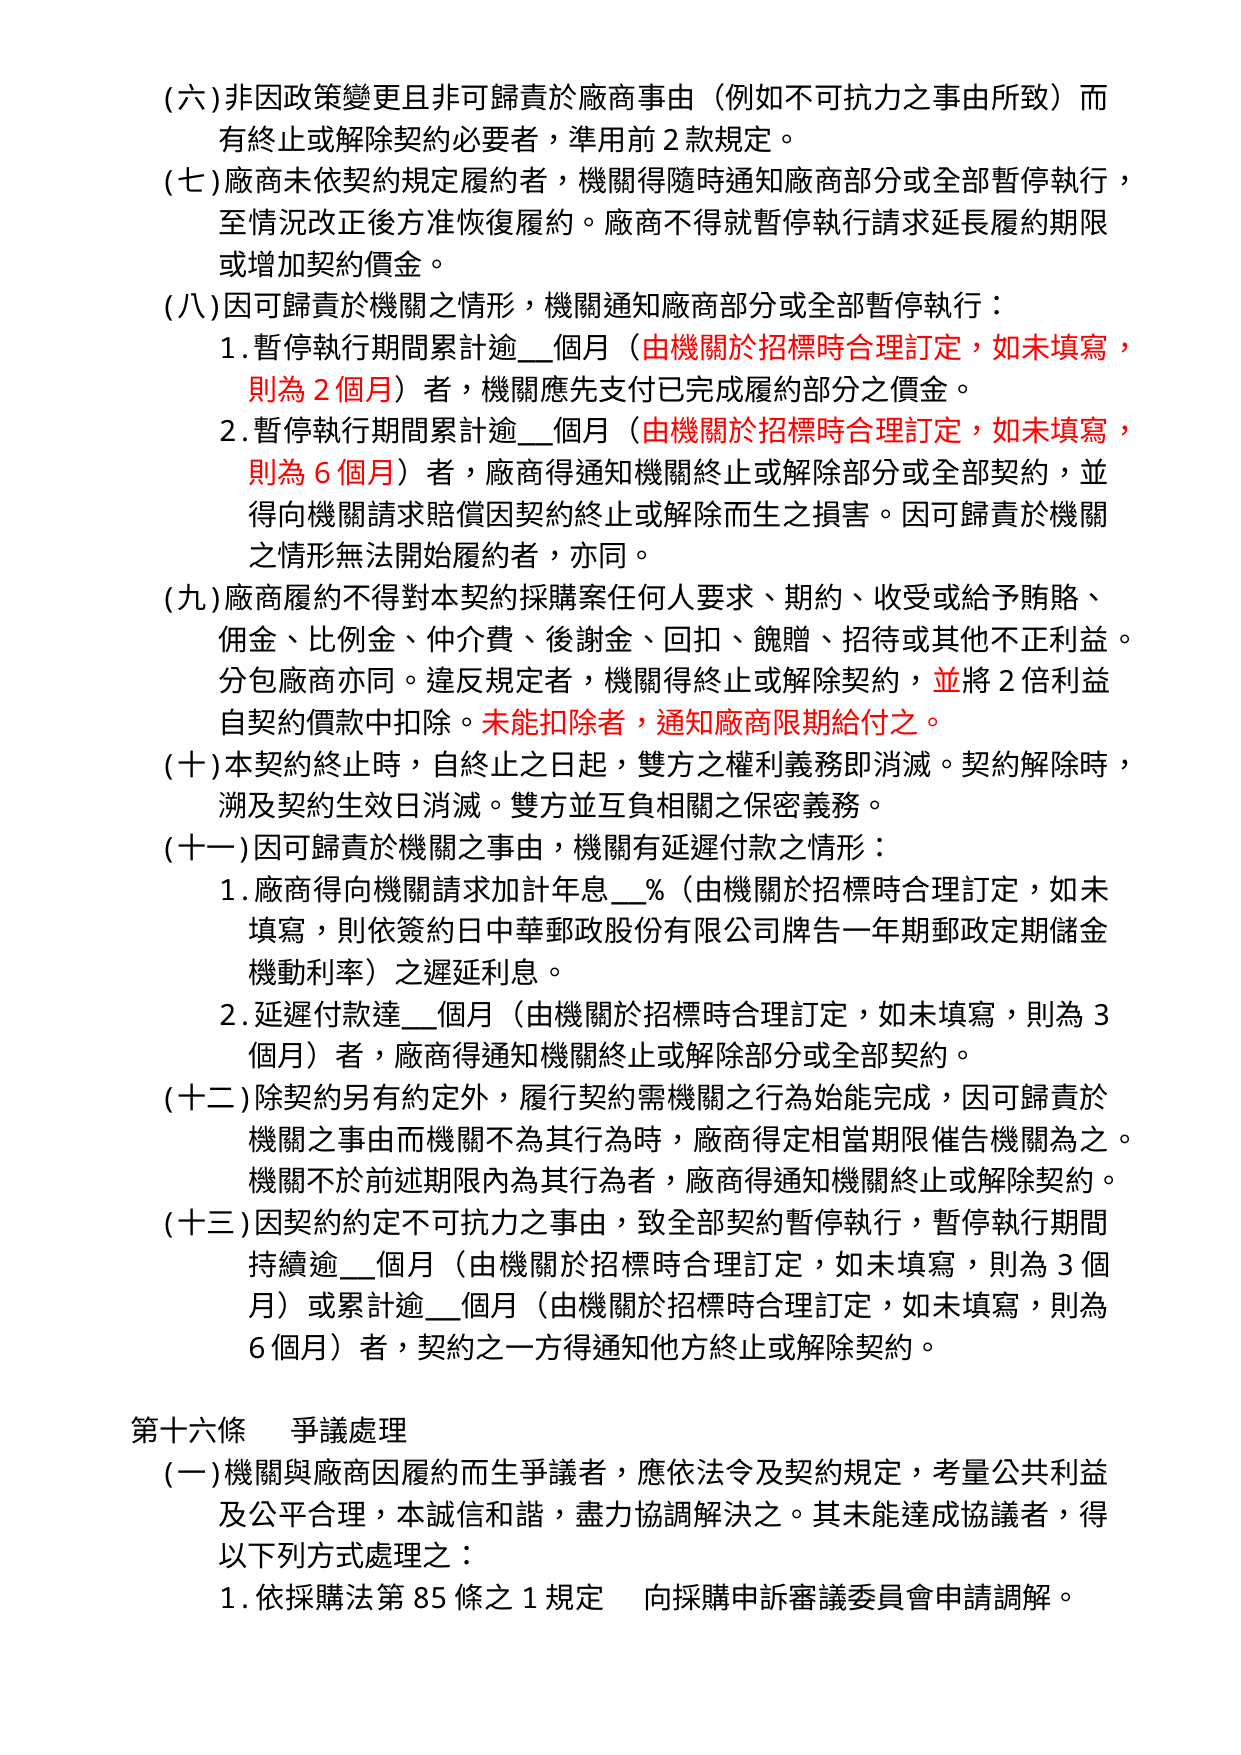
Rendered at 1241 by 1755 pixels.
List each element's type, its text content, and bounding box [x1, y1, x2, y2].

text 2.暫停執行期間累計逾__個月（由機關於招標時合理訂定，如未填寫，則為6個月）者，廠商得通知機關終止或解除部分或全部契約，並得向機關請求賠償因契約終止或解除而生之損害。因可歸責於機關之情形無法開始履約者，亦同。 [218, 408, 1110, 575]
text 1.廠商得向機關請求加計年息__%（由機關於招標時合理訂定，如未填寫，則依簽約日中華郵政股份有限公司牌告一年期郵政定期儲金機動利率）之遲延利息。 [218, 867, 1110, 992]
text (九)廠商履約不得對本契約採購案任何人要求、期約、收受或給予賄賂、佣金、比例金、仲介費、後謝金、回扣、餽贈、招待或其他不正利益。分包廠商亦同。違反規定者，機關得終止或解除契約，並將2倍利益自契約價款中扣除。未能扣除者，通知廠商限期給付之。 [159, 575, 1110, 742]
text (十一)因可歸責於機關之事由，機關有延遲付款之情形： [159, 825, 1110, 867]
text 2.延遲付款達__個月（由機關於招標時合理訂定，如未填寫，則為3個月）者，廠商得通知機關終止或解除部分或全部契約。 [218, 992, 1110, 1075]
text 1.暫停執行期間累計逾__個月（由機關於招標時合理訂定，如未填寫，則為2個月）者，機關應先支付已完成履約部分之價金。 [218, 325, 1110, 408]
text (八)因可歸責於機關之情形，機關通知廠商部分或全部暫停執行： [159, 283, 1110, 325]
text (十二)除契約另有約定外，履行契約需機關之行為始能完成，因可歸責於機關之事由而機關不為其行為時，廠商得定相當期限催告機關為之。機關不於前述期限內為其行為者，廠商得通知機關終止或解除契約。 [159, 1075, 1110, 1200]
text 1.依採購法第85條之1規定向採購申訴審議委員會申請調解。 [218, 1575, 1108, 1617]
text (一)機關與廠商因履約而生爭議者，應依法令及契約規定，考量公共利益及公平合理，本誠信和諧，盡力協調解決之。其未能達成協議者，得以下列方式處理之： [159, 1450, 1110, 1575]
text (十)本契約終止時，自終止之日起，雙方之權利義務即消滅。契約解除時，溯及契約生效日消滅。雙方並互負相關之保密義務。 [159, 742, 1110, 825]
text (十三)因契約約定不可抗力之事由，致全部契約暫停執行，暫停執行期間持續逾__個月（由機關於招標時合理訂定，如未填寫，則為3個月）或累計逾__個月（由機關於招標時合理訂定，如未填寫，則為6個月）者，契約之一方得通知他方終止或解除契約。 [159, 1200, 1110, 1367]
text (六)非因政策變更且非可歸責於廠商事由（例如不可抗力之事由所致）而有終止或解除契約必要者，準用前2款規定。 [159, 75, 1110, 158]
text (七)廠商未依契約規定履約者，機關得隨時通知廠商部分或全部暫停執行，至情況改正後方准恢復履約。廠商不得就暫停執行請求延長履約期限或增加契約價金。 [159, 158, 1110, 283]
text 第十六條 爭議處理 [130, 1408, 1110, 1450]
